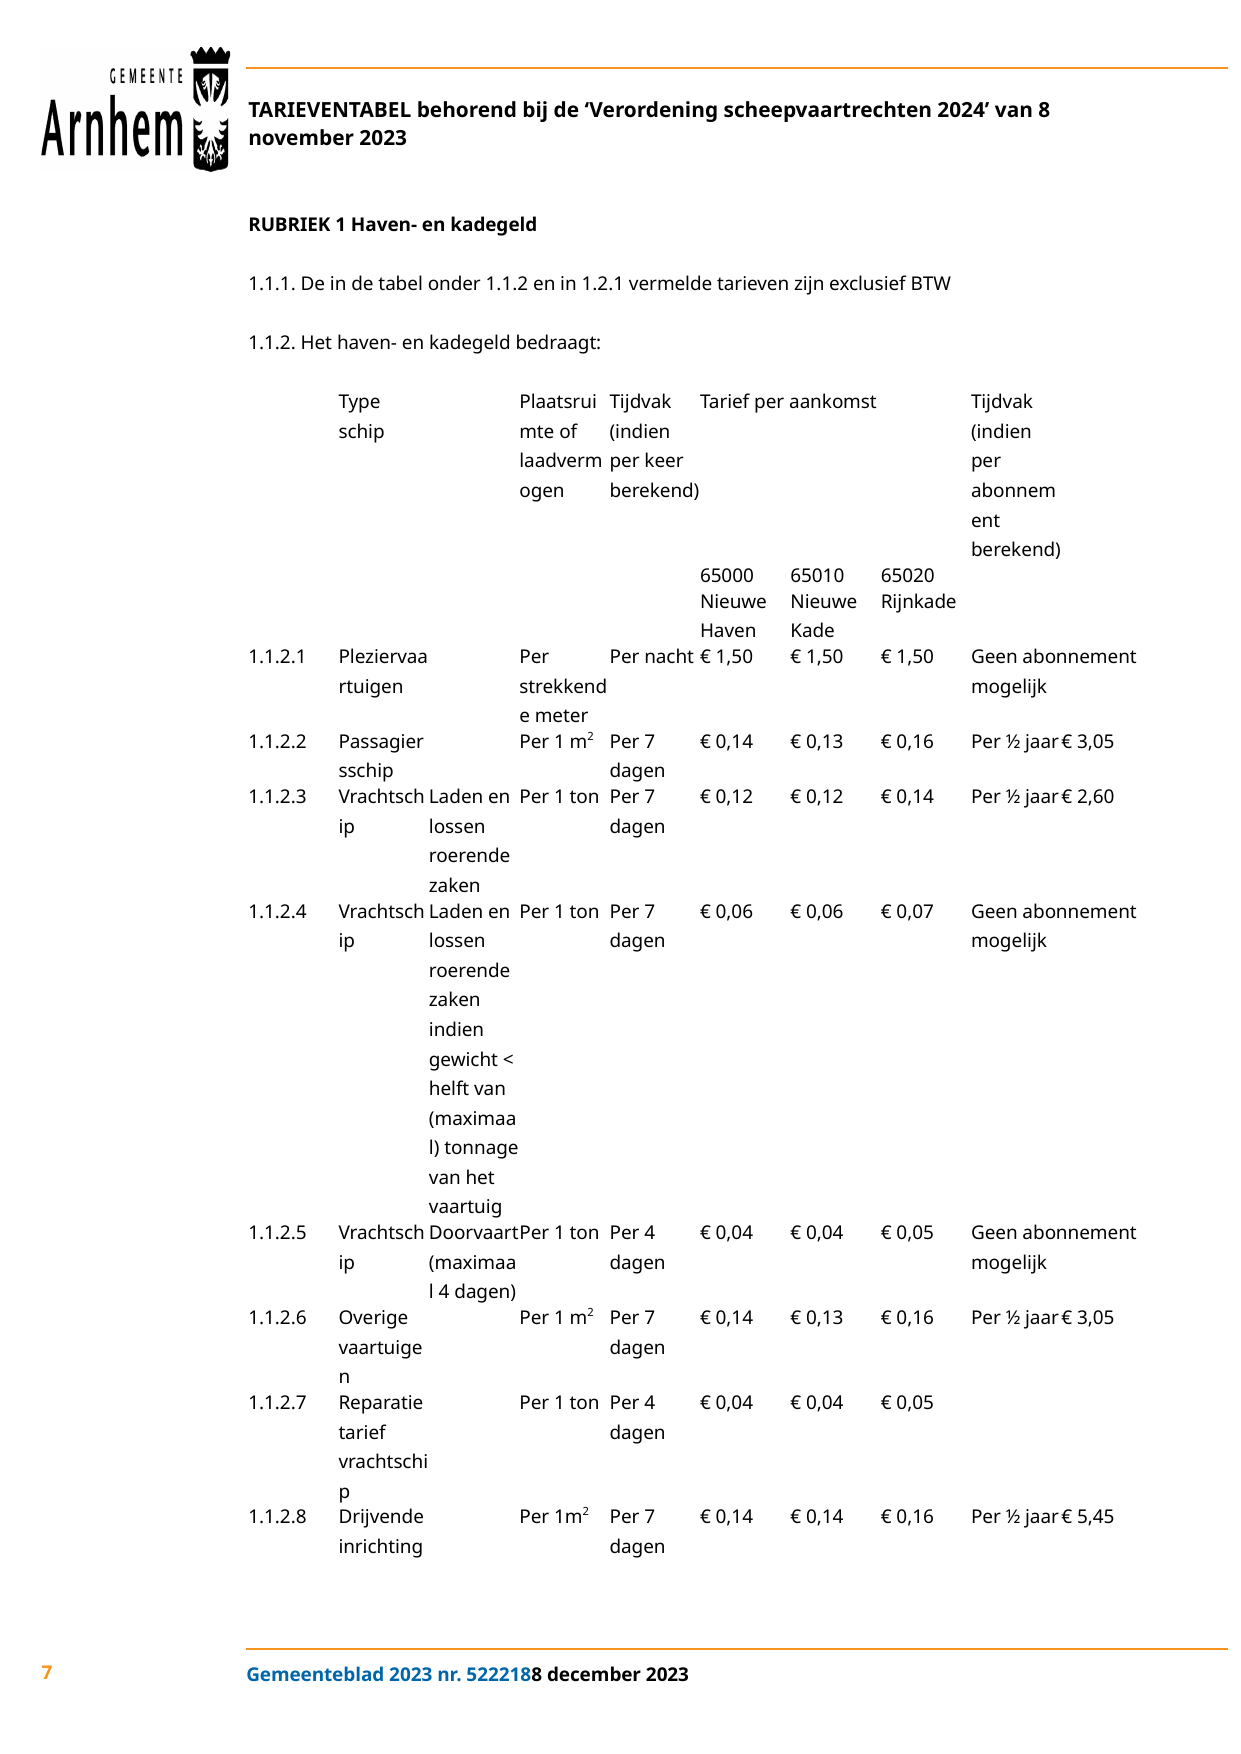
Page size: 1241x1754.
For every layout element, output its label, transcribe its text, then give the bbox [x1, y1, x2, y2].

table_cell € 1,50 [881, 643, 971, 728]
table_cell [429, 562, 519, 588]
table_cell [971, 562, 1061, 588]
table_cell [429, 1504, 519, 1559]
table_cell Per 7 dagen [609, 728, 700, 783]
table_cell Per ½ jaar [971, 1504, 1061, 1559]
table_cell Overige vaartuigen [338, 1304, 429, 1389]
table_cell Rijnkade [881, 588, 971, 643]
table_cell Per nacht [609, 643, 700, 728]
table_cell € 3,05 [1061, 1304, 1152, 1389]
table_cell € 0,14 [700, 728, 790, 783]
table_cell € 0,16 [881, 1304, 971, 1389]
table_cell Per 1m2 [519, 1504, 609, 1559]
table_cell Per 1 ton [519, 1389, 609, 1504]
table_cell Vrachtschip [338, 1220, 429, 1304]
table_cell € 0,13 [790, 1304, 881, 1389]
table_cell Per 7 dagen [609, 784, 700, 898]
table_cell Reparatietarief vrachtschip [338, 1389, 429, 1504]
table_cell Per ½ jaar [971, 1304, 1061, 1389]
table_cell € 0,06 [700, 898, 790, 1219]
table_cell [1061, 588, 1152, 643]
table_cell Drijvende inrichting [338, 1504, 429, 1559]
table_header Plaatsruimte of laadvermogen [519, 389, 609, 562]
table_cell Geen abonnement mogelijk [971, 1220, 1152, 1304]
table_header [1061, 389, 1152, 562]
table_cell Per ½ jaar [971, 784, 1061, 898]
table_cell Per 7 dagen [609, 1504, 700, 1559]
table_cell Pleziervaartuigen [338, 643, 429, 728]
table_cell € 0,14 [700, 1304, 790, 1389]
table_cell 65010 [790, 562, 881, 588]
table_cell Geen abonnement mogelijk [971, 643, 1152, 728]
text RUBRIEK 1 Haven- en kadegeld [248, 211, 1152, 237]
table_cell [429, 588, 519, 643]
table_cell [429, 1389, 519, 1504]
table_cell € 0,13 [790, 728, 881, 783]
table_cell € 0,04 [790, 1389, 881, 1504]
table_cell € 1,50 [790, 643, 881, 728]
table_cell 1.1.2.6 [248, 1304, 338, 1389]
table_cell [1061, 1389, 1152, 1504]
table_cell € 0,12 [790, 784, 881, 898]
text TARIEVENTABEL behorend bij de ‘Verordening scheepvaartrechten 2024’ van 8 november 2023 [248, 95, 1152, 152]
table_cell Per ½ jaar [971, 728, 1061, 783]
table_cell [338, 562, 429, 588]
table_cell [248, 588, 338, 643]
table_cell [609, 588, 700, 643]
table_cell Per strekkende meter [519, 643, 609, 728]
table_cell [609, 562, 700, 588]
table_header [248, 389, 338, 562]
table_header Tijdvak (indien per keer berekend) [609, 389, 700, 562]
table_cell € 0,14 [700, 1504, 790, 1559]
table_cell € 0,04 [700, 1389, 790, 1504]
table_cell € 0,14 [881, 784, 971, 898]
table_cell € 0,14 [790, 1504, 881, 1559]
table_cell [338, 588, 429, 643]
table_cell € 1,50 [700, 643, 790, 728]
table_cell Per 1 m2 [519, 728, 609, 783]
table_header Tijdvak (indien per abonnement berekend) [971, 389, 1061, 562]
table_cell Doorvaart (maximaal 4 dagen) [429, 1220, 519, 1304]
table_cell € 0,16 [881, 1504, 971, 1559]
text 1.1.1. De in de tabel onder 1.1.2 en in 1.2.1 vermelde tarieven zijn exclusief BTW [248, 270, 1152, 296]
table_cell [429, 643, 519, 728]
table_cell € 5,45 [1061, 1504, 1152, 1559]
table_cell [519, 562, 609, 588]
table_cell 1.1.2.7 [248, 1389, 338, 1504]
table_cell Laden en lossen roerende zaken [429, 784, 519, 898]
table_cell Per 1 m2 [519, 1304, 609, 1389]
table_cell € 0,05 [881, 1389, 971, 1504]
table_cell Per 7 dagen [609, 1304, 700, 1389]
table_cell Per 7 dagen [609, 898, 700, 1219]
table_cell Per 4 dagen [609, 1220, 700, 1304]
table_cell 1.1.2.1 [248, 643, 338, 728]
table_header Tarief per aankomst [700, 389, 971, 562]
table_cell Passagiersschip [338, 728, 429, 783]
table_cell 1.1.2.5 [248, 1220, 338, 1304]
table_cell 1.1.2.3 [248, 784, 338, 898]
table_header [429, 389, 519, 562]
table_header Type schip [338, 389, 429, 562]
table_cell 1.1.2.4 [248, 898, 338, 1219]
table_cell [429, 1304, 519, 1389]
table_cell [248, 562, 338, 588]
table_cell Per 1 ton [519, 898, 609, 1219]
table_cell [429, 728, 519, 783]
table_cell 1.1.2.8 [248, 1504, 338, 1559]
table_cell Vrachtschip [338, 784, 429, 898]
table_cell € 0,07 [881, 898, 971, 1219]
table_cell Per 1 ton [519, 1220, 609, 1304]
table_cell [971, 588, 1061, 643]
table_cell € 0,06 [790, 898, 881, 1219]
table_cell 1.1.2.2 [248, 728, 338, 783]
table_cell Geen abonnement mogelijk [971, 898, 1152, 1219]
table_cell [1061, 562, 1152, 588]
table_cell € 2,60 [1061, 784, 1152, 898]
text 1.1.2. Het haven- en kadegeld bedraagt: [248, 329, 1152, 355]
table_cell 65020 [881, 562, 971, 588]
table_cell [971, 1389, 1061, 1504]
table_cell € 0,05 [881, 1220, 971, 1304]
table_cell € 0,16 [881, 728, 971, 783]
picture [41, 47, 231, 172]
table_cell € 0,04 [700, 1220, 790, 1304]
table_cell Per 1 ton [519, 784, 609, 898]
table_cell 65000 [700, 562, 790, 588]
table_cell € 3,05 [1061, 728, 1152, 783]
table_cell Laden en lossen roerende zaken indien gewicht < helft van (maximaal) tonnage van het vaartuig [429, 898, 519, 1219]
table_cell Per 4 dagen [609, 1389, 700, 1504]
table_cell Vrachtschip [338, 898, 429, 1219]
table_cell Nieuwe Kade [790, 588, 881, 643]
table_cell [519, 588, 609, 643]
table_cell Nieuwe Haven [700, 588, 790, 643]
table_cell € 0,04 [790, 1220, 881, 1304]
table_cell € 0,12 [700, 784, 790, 898]
